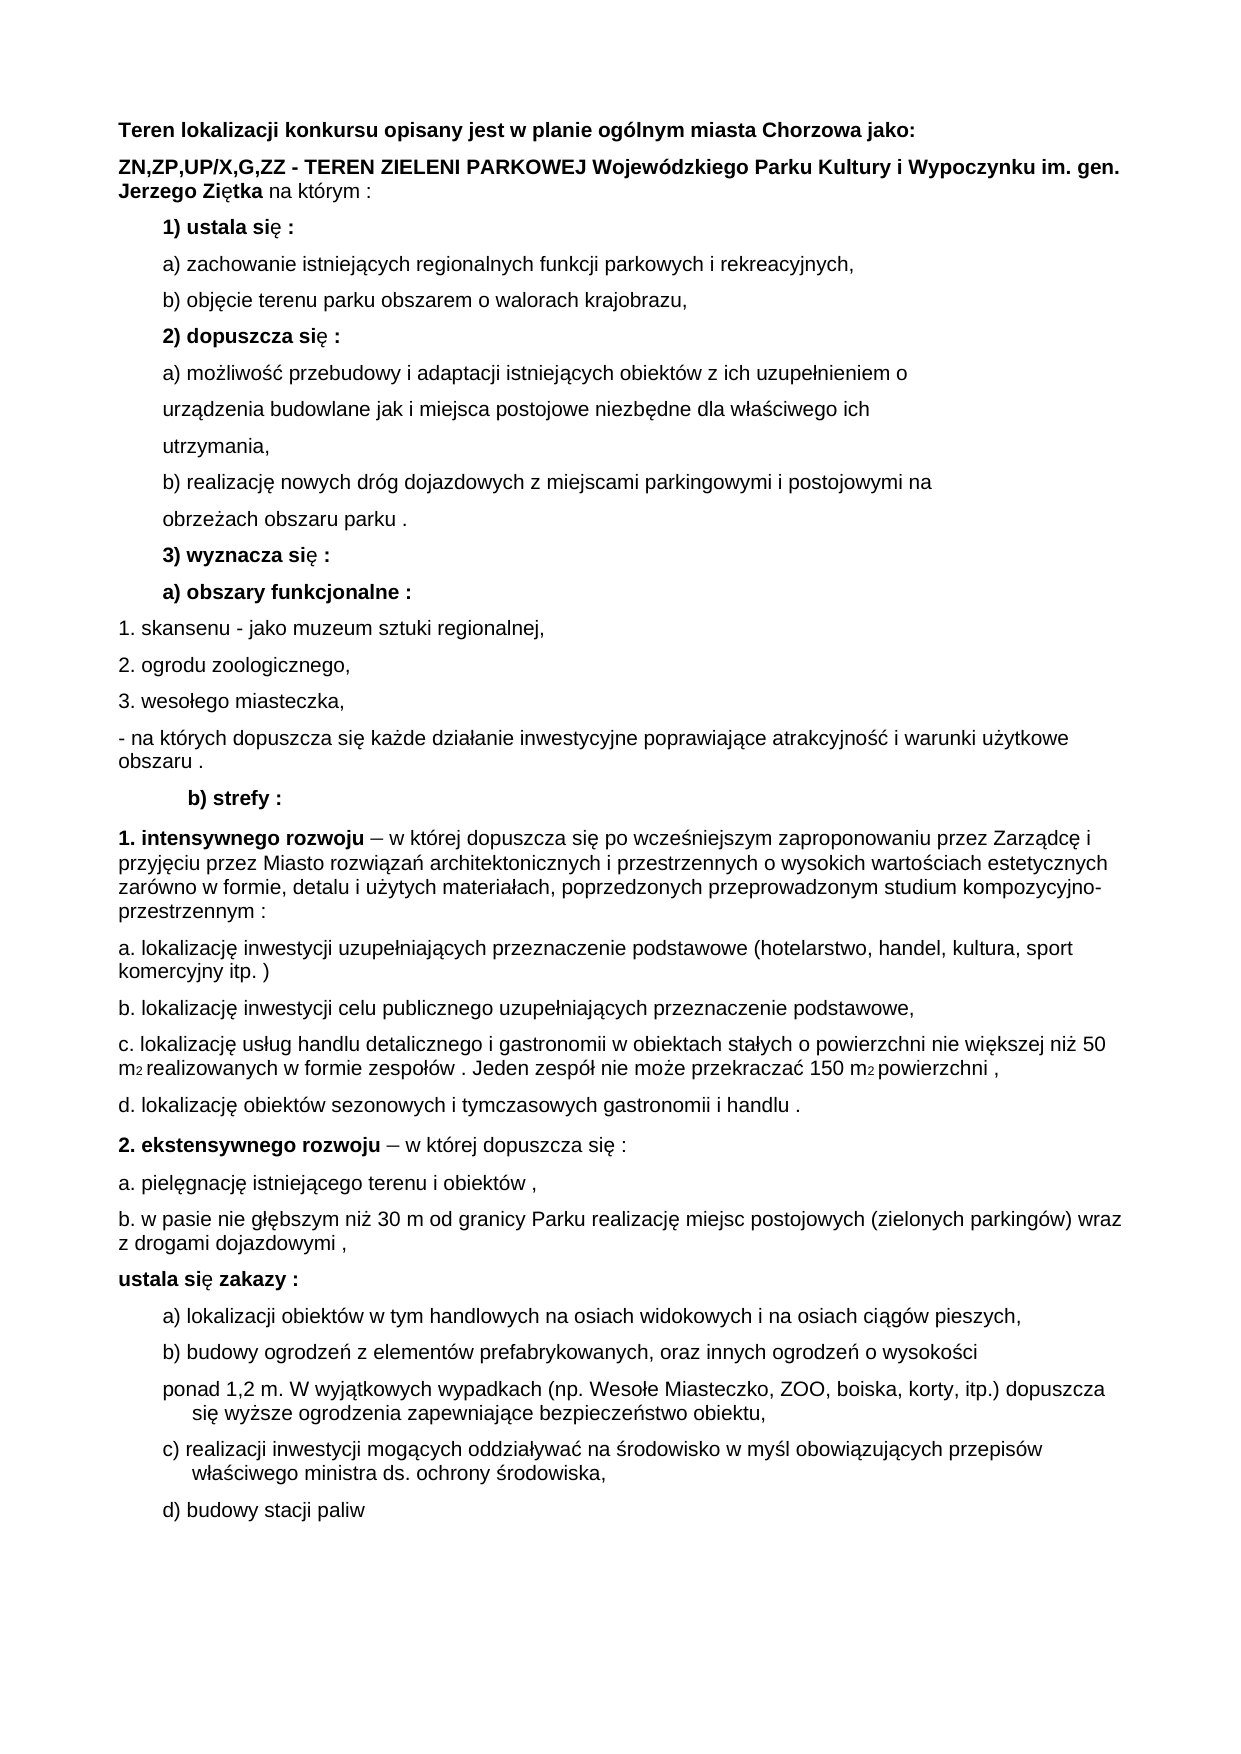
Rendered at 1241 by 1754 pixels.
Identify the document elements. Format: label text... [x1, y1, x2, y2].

text ZN,ZP,UP/X,G,ZZ - TEREN ZIELENI PARKOWEJ Wojewódzkiego Parku Kultury i Wypoczynku im. gen. Jerzego Ziętka na którym : [118, 154, 1122, 202]
text b) realizację nowych dróg dojazdowych z miejscami parkingowymi i postojowymi na [162, 470, 1122, 494]
text 3. wesołego miasteczka, [118, 689, 1122, 713]
text b. w pasie nie głębszym niż 30 m od granicy Parku realizację miejsc postojowych (zielonych parkingów) wraz z drogami dojazdowymi , [118, 1207, 1122, 1255]
text ponad 1,2 m. W wyjątkowych wypadkach (np. Wesołe Miasteczko, ZOO, boiska, korty, itp.) dopuszcza się wyższe ogrodzenia zapewniające bezpieczeństwo obiektu, [162, 1377, 1122, 1424]
text d) budowy stacji paliw [162, 1497, 1122, 1521]
text a) lokalizacji obiektów w tym handlowych na osiach widokowych i na osiach ciągów pieszych, [162, 1304, 1122, 1328]
text - na których dopuszcza się każde działanie inwestycyjne poprawiające atrakcyjność i warunki użytkowe obszaru . [118, 725, 1122, 773]
text urządzenia budowlane jak i miejsca postojowe niezbędne dla właściwego ich [162, 397, 1122, 421]
text b) objęcie terenu parku obszarem o walorach krajobrazu, [162, 288, 1122, 312]
text obrzeżach obszaru parku . [162, 507, 1122, 531]
text 1. intensywnego rozwoju – w której dopuszcza się po wcześniejszym zaproponowaniu przez Zarządcę i przyjęciu przez Miasto rozwiązań architektonicznych i przestrzennych o wysokich wartościach estetycznych zarówno w formie, detalu i użytych materiałach, poprzedzonych przeprowadzonym studium kompozycyjno-przestrzennym : [118, 822, 1122, 923]
text a. pielęgnację istniejącego terenu i obiektów , [118, 1170, 1122, 1194]
text b. lokalizację inwestycji celu publicznego uzupełniających przeznaczenie podstawowe, [118, 996, 1122, 1020]
text a) zachowanie istniejących regionalnych funkcji parkowych i rekreacyjnych, [162, 251, 1122, 275]
text b) budowy ogrodzeń z elementów prefabrykowanych, oraz innych ogrodzeń o wysokości [162, 1340, 1122, 1364]
text ustala się zakazy : [118, 1267, 1122, 1291]
text 2. ogrodu zoologicznego, [118, 652, 1122, 676]
text c) realizacji inwestycji mogących oddziaływać na środowisko w myśl obowiązujących przepisów właściwego ministra ds. ochrony środowiska, [162, 1437, 1122, 1485]
text 1. skansenu - jako muzeum sztuki regionalnej, [118, 616, 1122, 640]
text utrzymania, [162, 434, 1122, 458]
text 2) dopuszcza się : [162, 324, 1122, 348]
text a. lokalizację inwestycji uzupełniających przeznaczenie podstawowe (hotelarstwo, handel, kultura, sport komercyjny itp. ) [118, 935, 1122, 983]
text a) obszary funkcjonalne : [162, 579, 1122, 603]
text d. lokalizację obiektów sezonowych i tymczasowych gastronomii i handlu . [118, 1093, 1122, 1117]
text 2. ekstensywnego rozwoju – w której dopuszcza się : [118, 1129, 1122, 1158]
text Teren lokalizacji konkursu opisany jest w planie ogólnym miasta Chorzowa jako: [118, 118, 1122, 142]
text 3) wyznacza się : [162, 543, 1122, 567]
text a) możliwość przebudowy i adaptacji istniejących obiektów z ich uzupełnieniem o [162, 361, 1122, 385]
text 1) ustala się : [162, 215, 1122, 239]
text c. lokalizację usług handlu detalicznego i gastronomii w obiektach stałych o powierzchni nie większej niż 50 m2 realizowanych w formie zespołów . Jeden zespół nie może przekraczać 150 m2 powierzchni , [118, 1032, 1122, 1080]
text b) strefy : [118, 786, 1122, 810]
